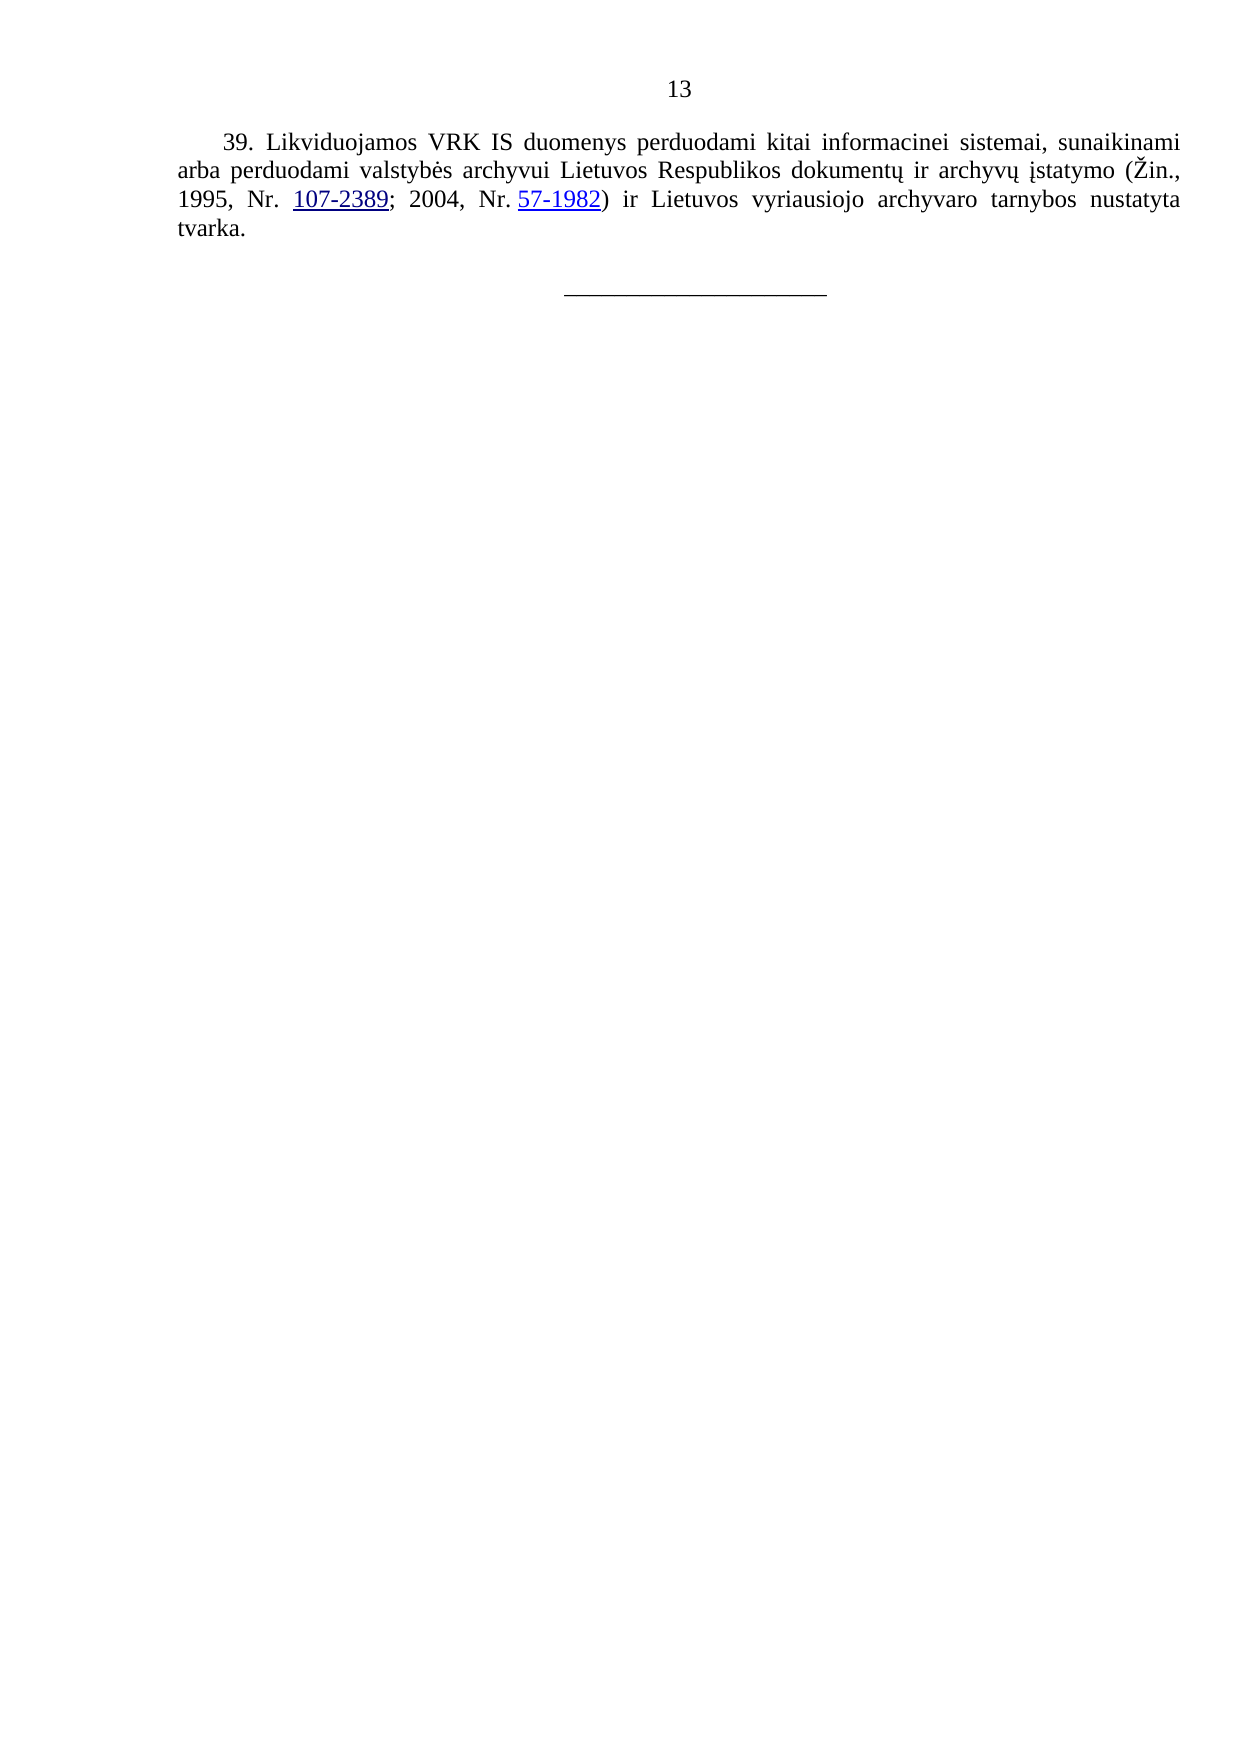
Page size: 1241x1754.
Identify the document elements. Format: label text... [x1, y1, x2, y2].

text 39. Likviduojamos VRK IS duomenys perduodami kitai informacinei sistemai, sunaikinami arba perduodami valstybės archyvui Lietuvos Respublikos dokumentų ir archyvų įstatymo (Žin., 1995, Nr. 107-2389; 2004, Nr. 57-1982) ir Lietuvos vyriausiojo archyvaro tarnybos nustatyta tvarka. [177, 127, 1181, 242]
text _____________________ [177, 270, 1181, 299]
